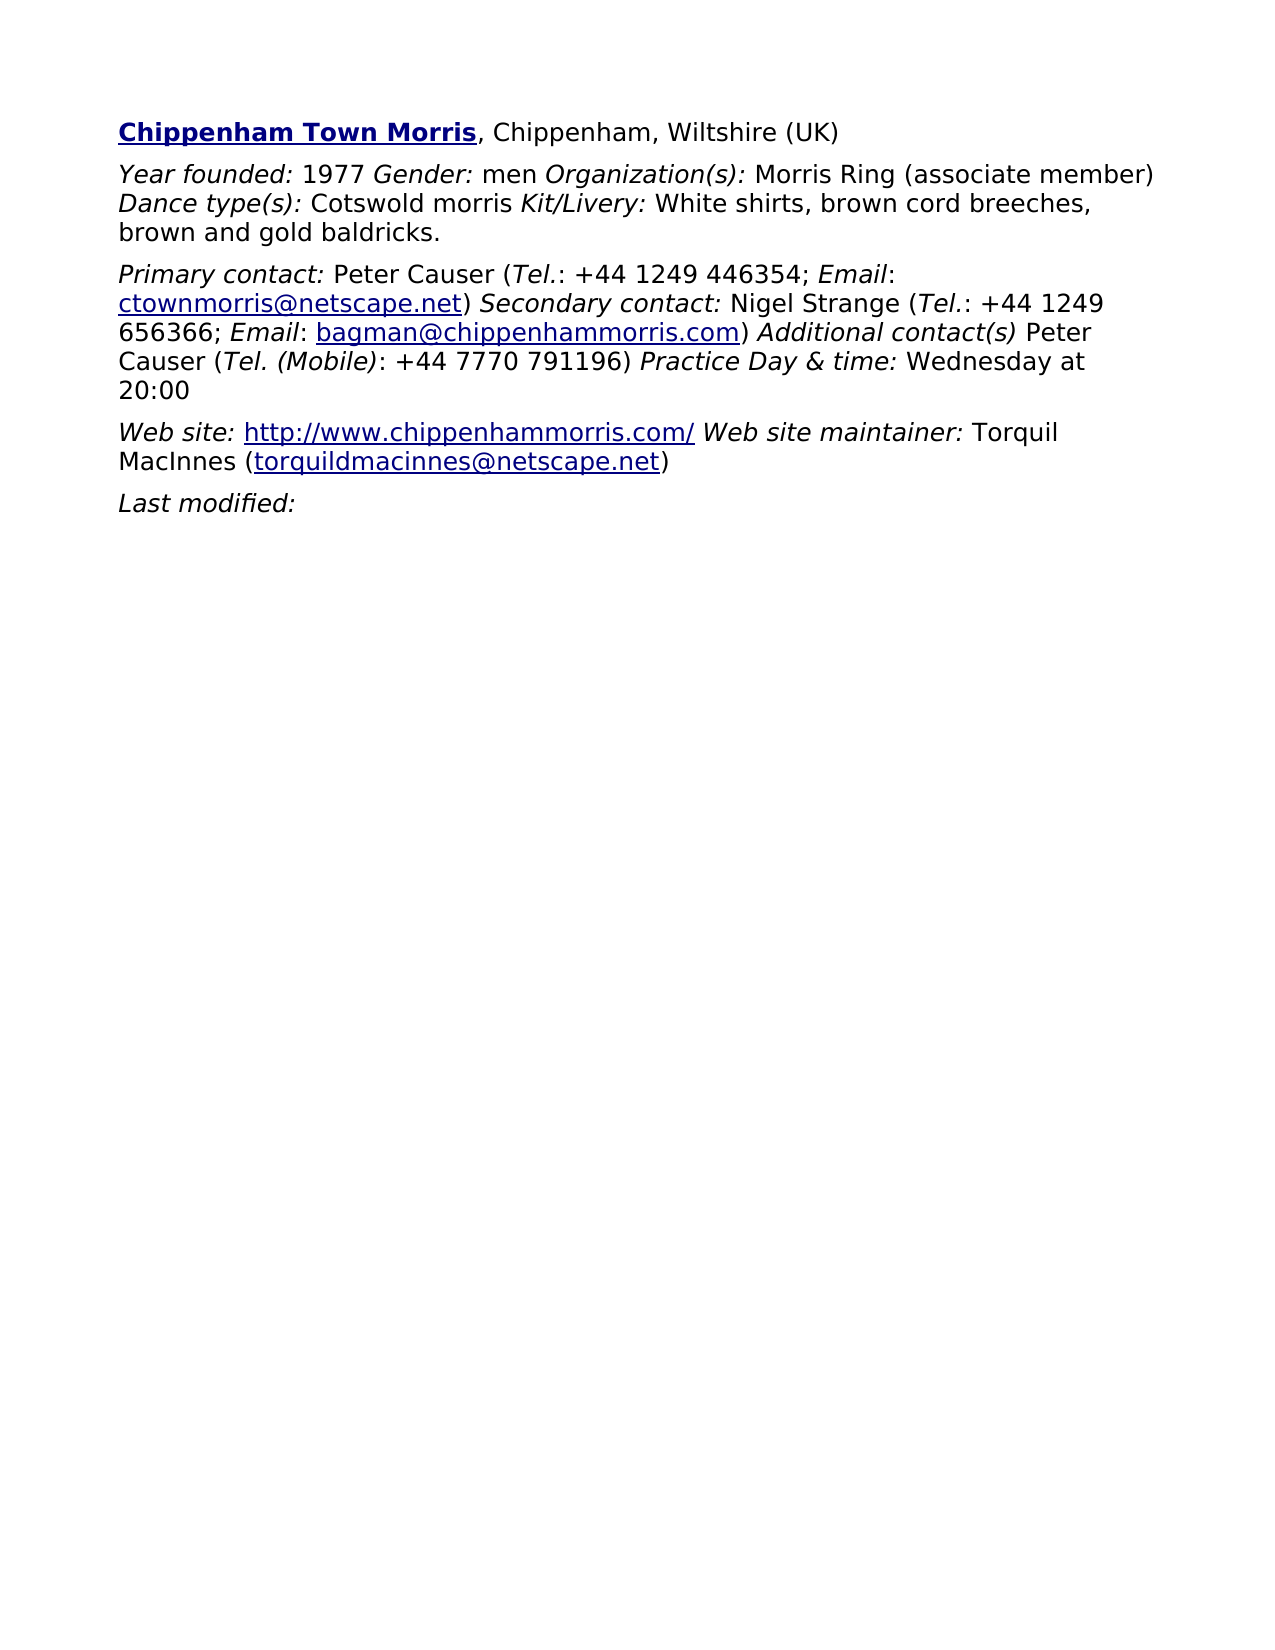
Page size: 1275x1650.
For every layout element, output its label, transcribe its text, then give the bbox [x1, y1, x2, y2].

text Web site: http://www.chippenhammorris.com/ Web site maintainer: Torquil MacInnes (torquildmacinnes@netscape.net) [118, 418, 1157, 476]
text Chippenham Town Morris, Chippenham, Wiltshire (UK) [118, 118, 1157, 147]
text Last modified: [118, 489, 1157, 518]
text Primary contact: Peter Causer (Tel.: +44 1249 446354; Email: ctownmorris@netscape.net) Secondary contact: Nigel Strange (Tel.: +44 1249 656366; Email: bagman@chippenhammorris.com) Additional contact(s) Peter Causer (Tel. (Mobile): +44 7770 791196) Practice Day & time: Wednesday at 20:00 [118, 260, 1157, 406]
text Year founded: 1977 Gender: men Organization(s): Morris Ring (associate member) Dance type(s): Cotswold morris Kit/Livery: White shirts, brown cord breeches, brown and gold baldricks. [118, 160, 1157, 247]
